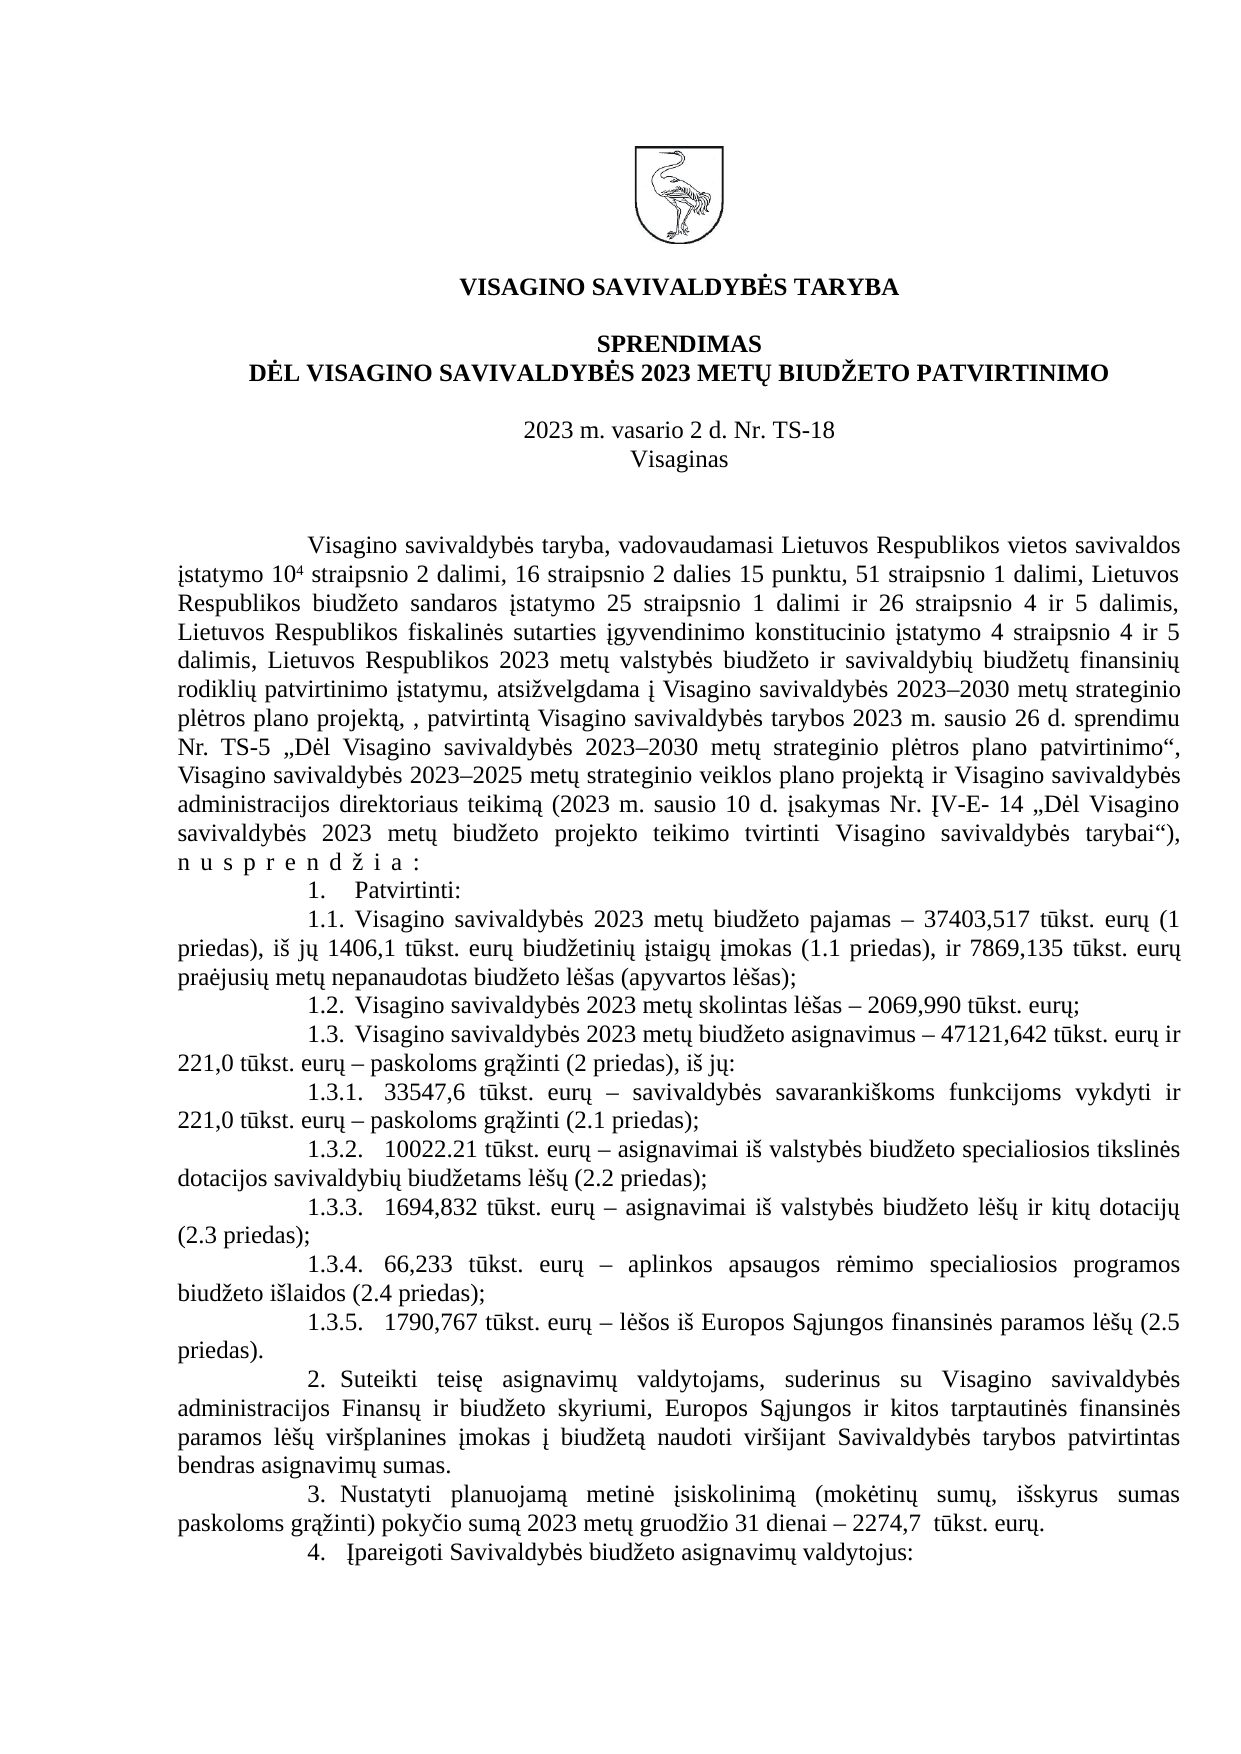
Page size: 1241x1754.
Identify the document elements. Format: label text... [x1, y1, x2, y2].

text Visaginas [177, 444, 1181, 473]
text 1.2. Visagino savivaldybės 2023 metų skolintas lėšas – 2069,990 tūkst. eurų; [177, 991, 1181, 1019]
text 3. Nustatyti planuojamą metinė įsiskolinimą (mokėtinų sumų, išskyrus sumas paskoloms grąžinti) pokyčio sumą 2023 metų gruodžio 31 dienai – 2274,7 tūkst. eurų. [177, 1479, 1181, 1537]
text 1.3.3. 1694,832 tūkst. eurų – asignavimai iš valstybės biudžeto lėšų ir kitų dotacijų (2.3 priedas); [177, 1192, 1181, 1249]
text 1.1. Visagino savivaldybės 2023 metų biudžeto pajamas – 37403,517 tūkst. eurų (1 priedas), iš jų 1406,1 tūkst. eurų biudžetinių įstaigų įmokas (1.1 priedas), ir 7869,135 tūkst. eurų praėjusių metų nepanaudotas biudžeto lėšas (apyvartos lėšas); [177, 904, 1181, 991]
text dėl visagino savivaldybės 2023 metų biudžeto patvirtinimo [177, 358, 1181, 387]
text sprendimas [177, 329, 1181, 358]
text Visagino savivaldybės taryba, vadovaudamasi Lietuvos Respublikos vietos savivaldos įstatymo 104 straipsnio 2 dalimi, 16 straipsnio 2 dalies 15 punktu, 51 straipsnio 1 dalimi, Lietuvos Respublikos biudžeto sandaros įstatymo 25 straipsnio 1 dalimi ir 26 straipsnio 4 ir 5 dalimis, Lietuvos Respublikos fiskalinės sutarties įgyvendinimo konstitucinio įstatymo 4 straipsnio 4 ir 5 dalimis, Lietuvos Respublikos 2023 metų valstybės biudžeto ir savivaldybių biudžetų finansinių rodiklių patvirtinimo įstatymu, atsižvelgdama į Visagino savivaldybės 2023–2030 metų strateginio plėtros plano projektą, , patvirtintą Visagino savivaldybės tarybos 2023 m. sausio 26 d. sprendimu Nr. TS-5 „Dėl Visagino savivaldybės 2023–2030 metų strateginio plėtros plano patvirtinimo“, Visagino savivaldybės 2023–2025 metų strateginio veiklos plano projektą ir Visagino savivaldybės administracijos direktoriaus teikimą (2023 m. sausio 10 d. įsakymas Nr. ĮV-E- 14 „Dėl Visagino savivaldybės 2023 metų biudžeto projekto teikimo tvirtinti Visagino savivaldybės tarybai“), nusprendžia: [177, 531, 1181, 876]
text 1.3. Visagino savivaldybės 2023 metų biudžeto asignavimus – 47121,642 tūkst. eurų ir 221,0 tūkst. eurų – paskoloms grąžinti (2 priedas), iš jų: [177, 1019, 1181, 1077]
text 1.3.4. 66,233 tūkst. eurų – aplinkos apsaugos rėmimo specialiosios programos biudžeto išlaidos (2.4 priedas); [177, 1249, 1181, 1307]
text 1.3.5. 1790,767 tūkst. eurų – lėšos iš Europos Sąjungos finansinės paramos lėšų (2.5 priedas). [177, 1307, 1181, 1364]
text 1.3.1. 33547,6 tūkst. eurų – savivaldybės savarankiškoms funkcijoms vykdyti ir 221,0 tūkst. eurų – paskoloms grąžinti (2.1 priedas); [177, 1077, 1181, 1134]
text 1.3.2. 10022.21 tūkst. eurų – asignavimai iš valstybės biudžeto specialiosios tikslinės dotacijos savivaldybių biudžetams lėšų (2.2 priedas); [177, 1134, 1181, 1192]
text visagino savivaldybės taryba [177, 272, 1181, 301]
text 4. Įpareigoti Savivaldybės biudžeto asignavimų valdytojus: [177, 1537, 1181, 1566]
text 2023 m. vasario 2 d. Nr. TS-18 [177, 416, 1181, 444]
text 2. Suteikti teisę asignavimų valdytojams, suderinus su Visagino savivaldybės administracijos Finansų ir biudžeto skyriumi, Europos Sąjungos ir kitos tarptautinės finansinės paramos lėšų viršplanines įmokas į biudžetą naudoti viršijant Savivaldybės tarybos patvirtintas bendras asignavimų sumas. [177, 1364, 1181, 1479]
text 1. Patvirtinti: [177, 876, 1181, 904]
